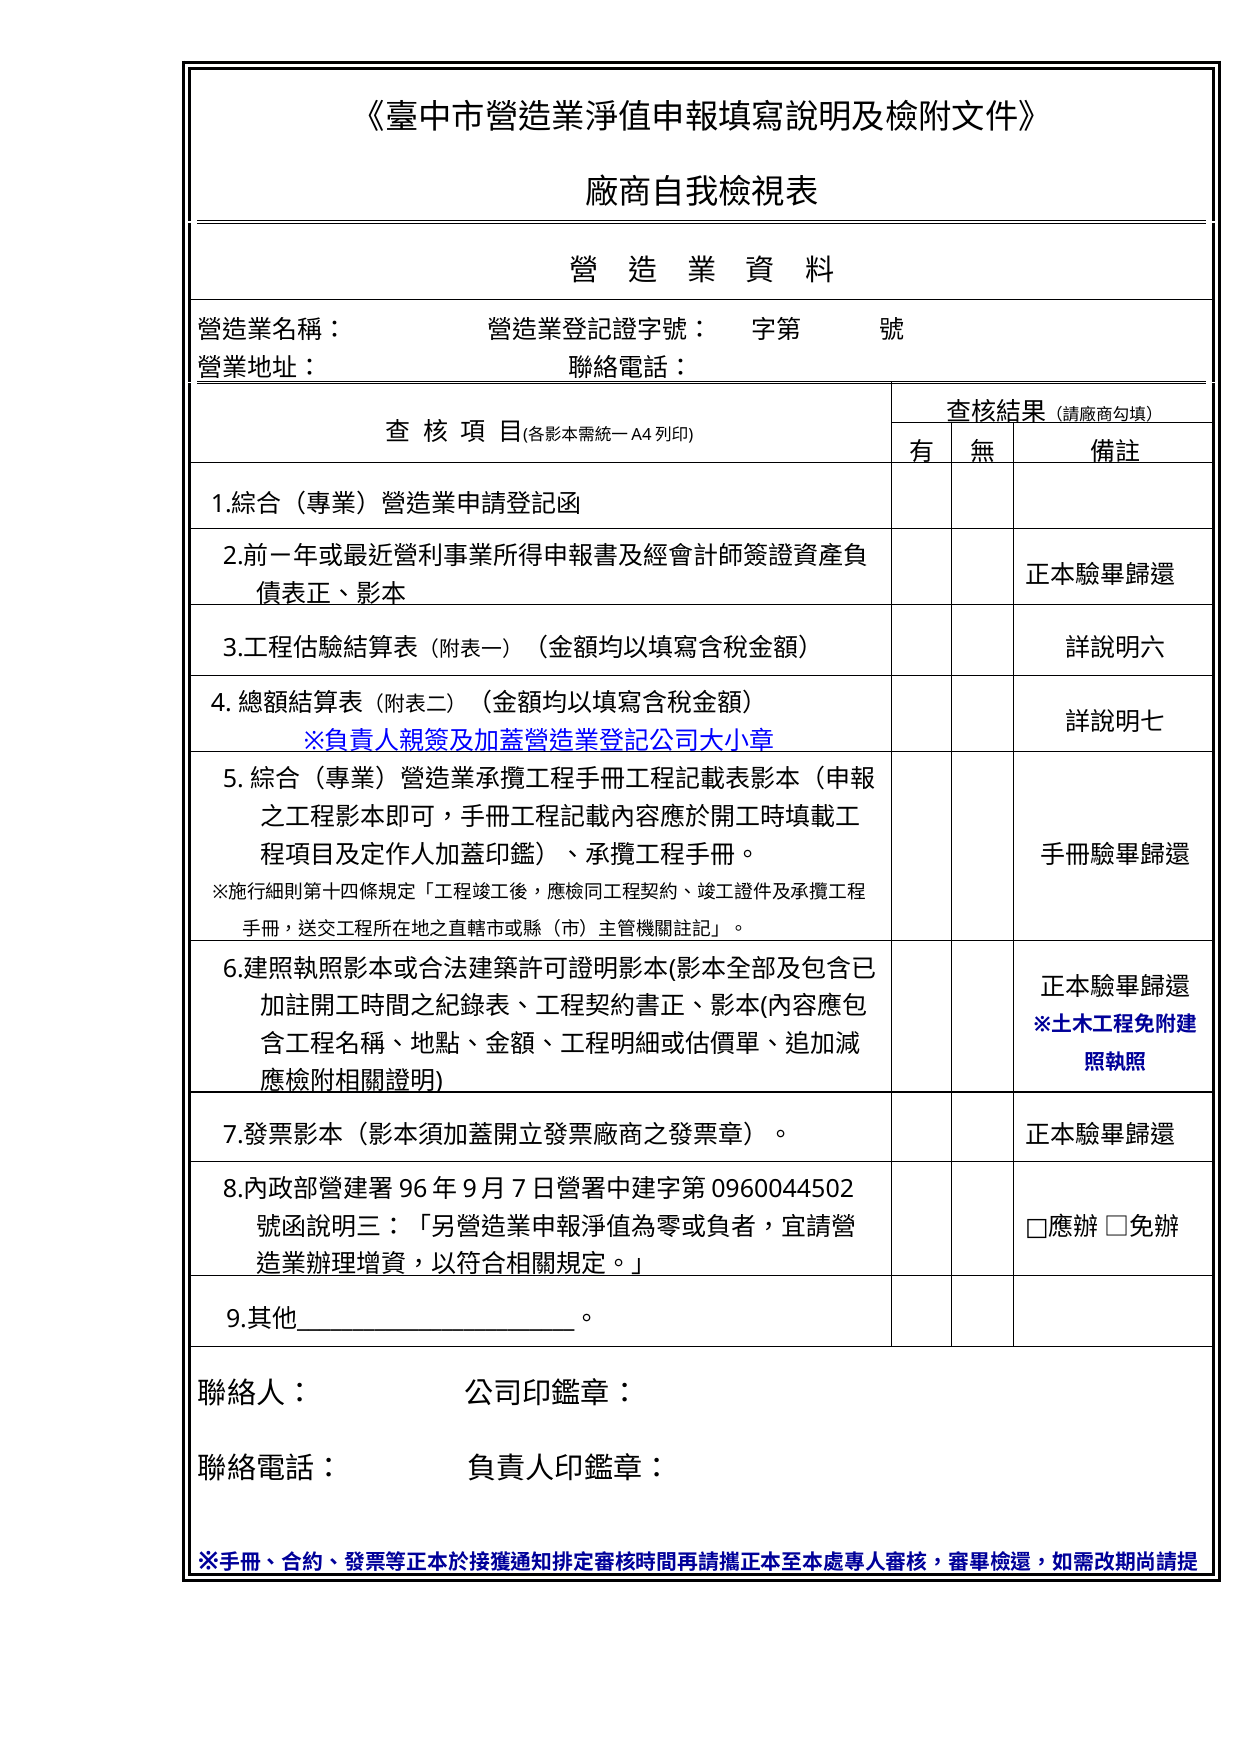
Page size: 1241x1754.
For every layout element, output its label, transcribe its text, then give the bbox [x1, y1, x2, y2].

table_cell [892, 752, 951, 940]
table_cell 備註 [1014, 423, 1212, 462]
table_cell [892, 676, 951, 751]
table_cell 正本驗畢歸還 [1014, 529, 1212, 604]
table_cell 8.內政部營建署96年9月7日營署中建字第0960044502號函說明三：「另營造業申報淨值為零或負者，宜請營造業辦理增資，以符合相關規定。」 [191, 1162, 891, 1274]
table_cell 聯絡人： 公司印鑑章： 聯絡電話： 負責人印鑑章： ※手冊、合約、發票等正本於接獲通知排定審核時間再請攜正本至本處專人審核，審畢檢還，如需改期尚請提 [191, 1347, 1212, 1572]
table_cell 7.發票影本（影本須加蓋開立發票廠商之發票章）。 [191, 1093, 891, 1161]
table_cell 查核結果（請廠商勾填） [892, 381, 1214, 422]
table_cell [952, 605, 1013, 675]
table_cell 詳說明七 [1014, 676, 1212, 751]
table_cell [892, 1162, 951, 1274]
table_cell [1014, 463, 1212, 527]
table_cell [892, 941, 951, 1091]
table_cell 營造業名稱： 營造業登記證字號： 字第 號 營業地址： 聯絡電話： [191, 300, 1212, 381]
table_cell [952, 752, 1013, 940]
table_header 《臺中市營造業淨值申報填寫說明及檢附文件》 廠商自我檢視表 [186, 64, 1217, 220]
table_cell 手冊驗畢歸還 [1014, 752, 1212, 940]
table_cell [952, 1276, 1013, 1346]
table_cell [1014, 1276, 1212, 1346]
table_cell [892, 605, 951, 675]
table_cell [952, 1093, 1013, 1161]
table_cell 5. 綜合（專業）營造業承攬工程手冊工程記載表影本（申報之工程影本即可，手冊工程記載內容應於開工時填載工程項目及定作人加蓋印鑑）、承攬工程手冊。 ※施行細則第十四條規定「工程竣工後，應檢同工程契約、竣工證件及承攬工程手冊，送交工程所在地之直轄市或縣（市）主管機關註記」。 [191, 752, 891, 940]
table_cell [892, 1276, 951, 1346]
table_cell [892, 529, 951, 604]
table_cell 正本驗畢歸還 [1014, 1093, 1212, 1161]
table_cell [952, 529, 1013, 604]
table_cell 9.其他_________________________。 [191, 1276, 891, 1346]
table_cell 4. 總額結算表（附表二）（金額均以填寫含稅金額） ※負責人親簽及加蓋營造業登記公司大小章 [191, 676, 891, 751]
table_cell [952, 463, 1013, 527]
table_cell 1.綜合（專業）營造業申請登記函 [191, 463, 891, 527]
table_cell 3.工程估驗結算表（附表一）（金額均以填寫含稅金額） [191, 605, 891, 675]
table_cell 6.建照執照影本或合法建築許可證明影本(影本全部及包含已加註開工時間之紀錄表、工程契約書正、影本(內容應包含工程名稱、地點、金額、工程明細或估價單、追加減應檢附相關證明) [191, 941, 891, 1091]
table_cell [952, 1162, 1013, 1274]
table_cell 正本驗畢歸還 ※土木工程免附建照執照 [1014, 941, 1212, 1091]
table_cell [892, 463, 951, 527]
table_cell 有 [892, 423, 951, 462]
table_cell [952, 941, 1013, 1091]
table_cell 查核項目(各影本需統一A4列印) [191, 381, 891, 462]
table_cell 無 [952, 423, 1013, 462]
table_cell □應辦 □免辦 [1014, 1162, 1212, 1274]
table_cell [952, 676, 1013, 751]
table_cell [892, 1093, 951, 1161]
table_cell 2.前ㄧ年或最近營利事業所得申報書及經會計師簽證資產負債表正、影本 [191, 529, 891, 604]
table_cell 詳說明六 [1014, 605, 1212, 675]
table_cell 營造業資料 [186, 220, 1217, 299]
